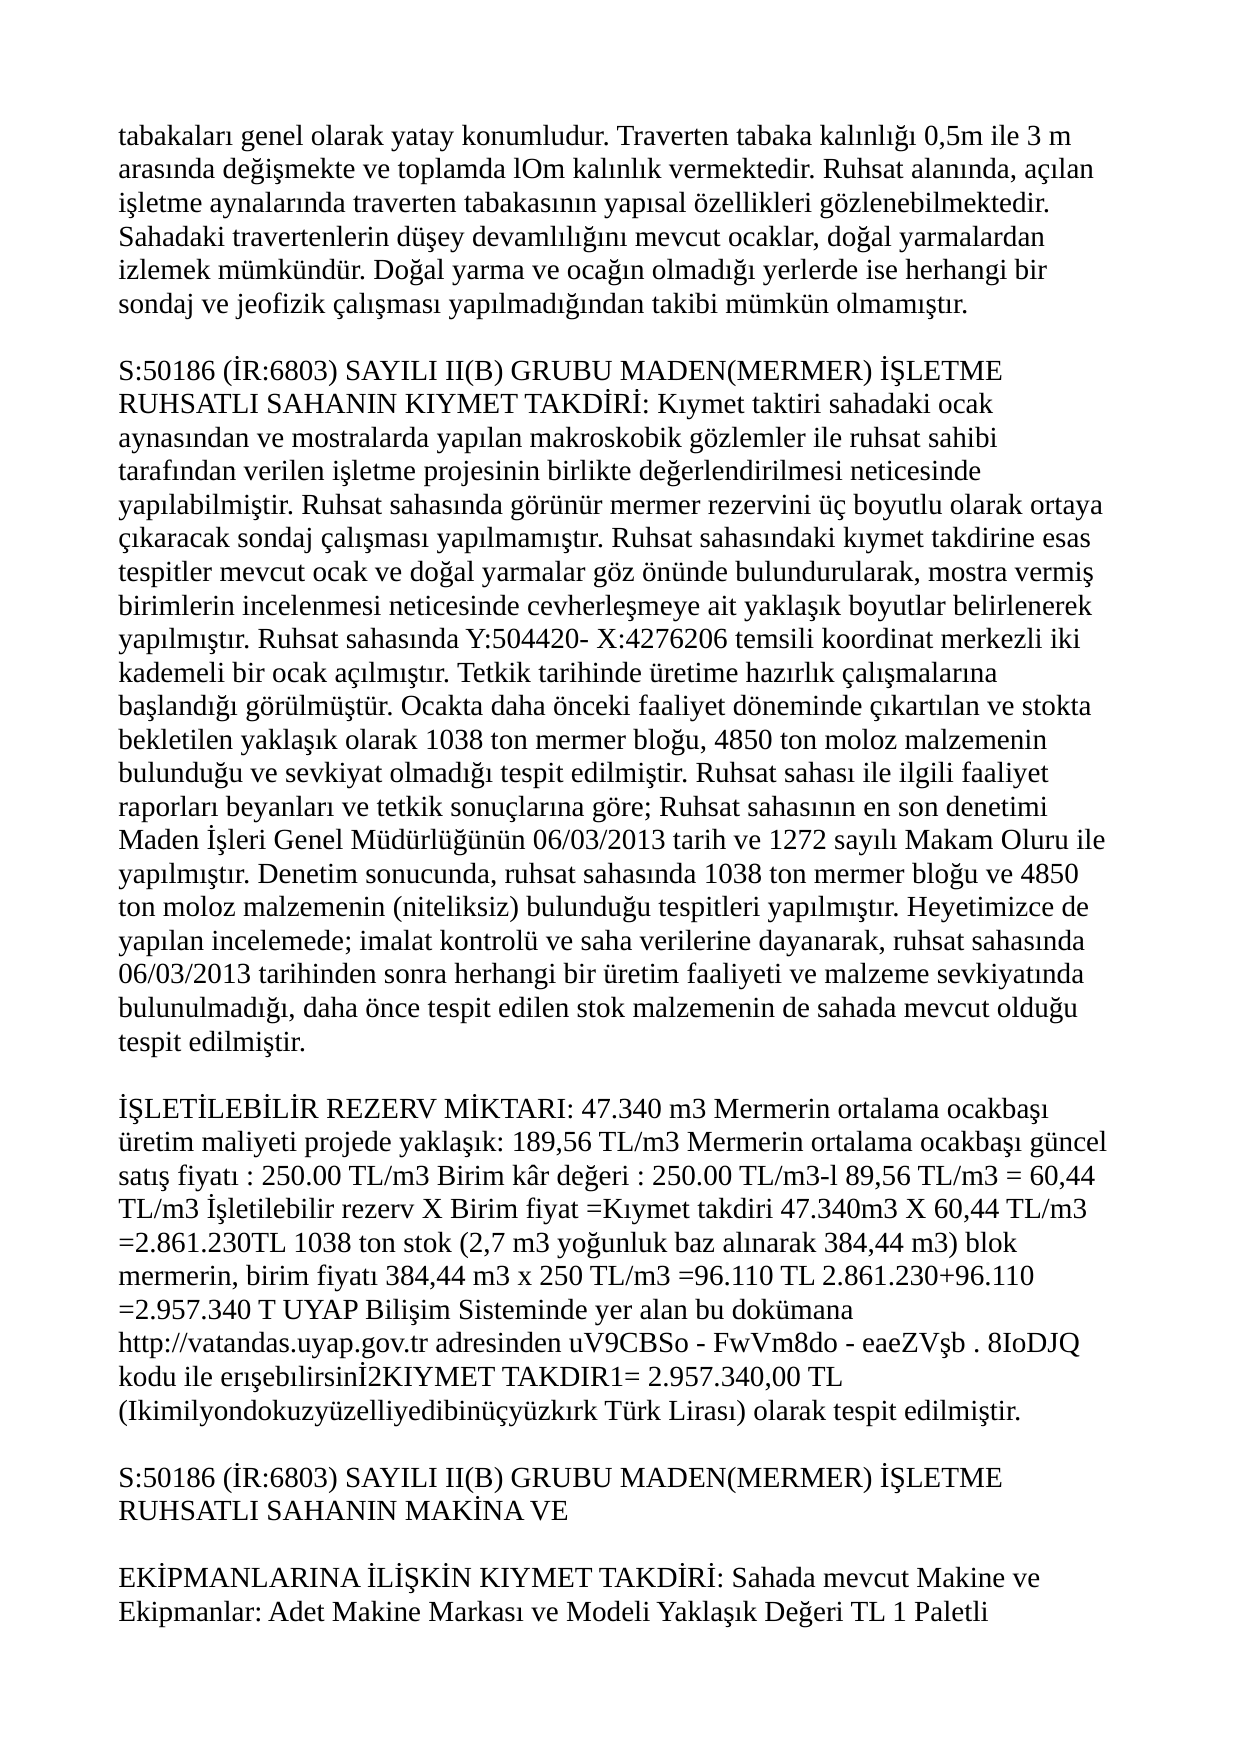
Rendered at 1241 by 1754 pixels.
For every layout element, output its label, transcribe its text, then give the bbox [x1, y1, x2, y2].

text S:50186 (İR:6803) SAYILI II(B) GRUBU MADEN(MERMER) İŞLETME RUHSATLI SAHANIN MAKİNA VE [118, 1460, 1122, 1527]
text EKİPMANLARINA İLİŞKİN KIYMET TAKDİRİ: Sahada mevcut Makine ve Ekipmanlar: Adet Makine Markası ve Modeli Yaklaşık Değeri TL 1 Paletli [118, 1560, 1122, 1627]
text İŞLETİLEBİLİR REZERV MİKTARI: 47.340 m3 Mermerin ortalama ocakbaşı üretim maliyeti projede yaklaşık: 189,56 TL/m3 Mermerin ortalama ocakbaşı güncel satış fiyatı : 250.00 TL/m3 Birim kâr değeri : 250.00 TL/m3-l 89,56 TL/m3 = 60,44 TL/m3 İşletilebilir rezerv X Birim fiyat =Kıymet takdiri 47.340m3 X 60,44 TL/m3 =2.861.230TL 1038 ton stok (2,7 m3 yoğunluk baz alınarak 384,44 m3) blok mermerin, birim fiyatı 384,44 m3 x 250 TL/m3 =96.110 TL 2.861.230+96.110 =2.957.340 T UYAP Bilişim Sisteminde yer alan bu dokümana http://vatandas.uyap.gov.tr adresinden uV9CBSo - FwVm8do - eaeZVşb . 8IoDJQ kodu ile erışebılirsinİ2KIYMET TAKDIR1= 2.957.340,00 TL (Ikimilyondokuzyüzelliyedibinüçyüzkırk Türk Lirası) olarak tespit edilmiştir. [118, 1091, 1122, 1426]
text tabakaları genel olarak yatay konumludur. Traverten tabaka kalınlığı 0,5m ile 3 m arasında değişmekte ve toplamda lOm kalınlık vermektedir. Ruhsat alanında, açılan işletme aynalarında traverten tabakasının yapısal özellikleri gözlenebilmektedir. Sahadaki travertenlerin düşey devamlılığını mevcut ocaklar, doğal yarmalardan izlemek mümkündür. Doğal yarma ve ocağın olmadığı yerlerde ise herhangi bir sondaj ve jeofizik çalışması yapılmadığından takibi mümkün olmamıştır. [118, 118, 1122, 319]
text S:50186 (İR:6803) SAYILI II(B) GRUBU MADEN(MERMER) İŞLETME RUHSATLI SAHANIN KIYMET TAKDİRİ: Kıymet taktiri sahadaki ocak aynasından ve mostralarda yapılan makroskobik gözlemler ile ruhsat sahibi tarafından verilen işletme projesinin birlikte değerlendirilmesi neticesinde yapılabilmiştir. Ruhsat sahasında görünür mermer rezervini üç boyutlu olarak ortaya çıkaracak sondaj çalışması yapılmamıştır. Ruhsat sahasındaki kıymet takdirine esas tespitler mevcut ocak ve doğal yarmalar göz önünde bulundurularak, mostra vermiş birimlerin incelenmesi neticesinde cevherleşmeye ait yaklaşık boyutlar belirlenerek yapılmıştır. Ruhsat sahasında Y:504420- X:4276206 temsili koordinat merkezli iki kademeli bir ocak açılmıştır. Tetkik tarihinde üretime hazırlık çalışmalarına başlandığı görülmüştür. Ocakta daha önceki faaliyet döneminde çıkartılan ve stokta bekletilen yaklaşık olarak 1038 ton mermer bloğu, 4850 ton moloz malzemenin bulunduğu ve sevkiyat olmadığı tespit edilmiştir. Ruhsat sahası ile ilgili faaliyet raporları beyanları ve tetkik sonuçlarına göre; Ruhsat sahasının en son denetimi Maden İşleri Genel Müdürlüğünün 06/03/2013 tarih ve 1272 sayılı Makam Oluru ile yapılmıştır. Denetim sonucunda, ruhsat sahasında 1038 ton mermer bloğu ve 4850 ton moloz malzemenin (niteliksiz) bulunduğu tespitleri yapılmıştır. Heyetimizce de yapılan incelemede; imalat kontrolü ve saha verilerine dayanarak, ruhsat sahasında 06/03/2013 tarihinden sonra herhangi bir üretim faaliyeti ve malzeme sevkiyatında bulunulmadığı, daha önce tespit edilen stok malzemenin de sahada mevcut olduğu tespit edilmiştir. [118, 353, 1122, 1057]
